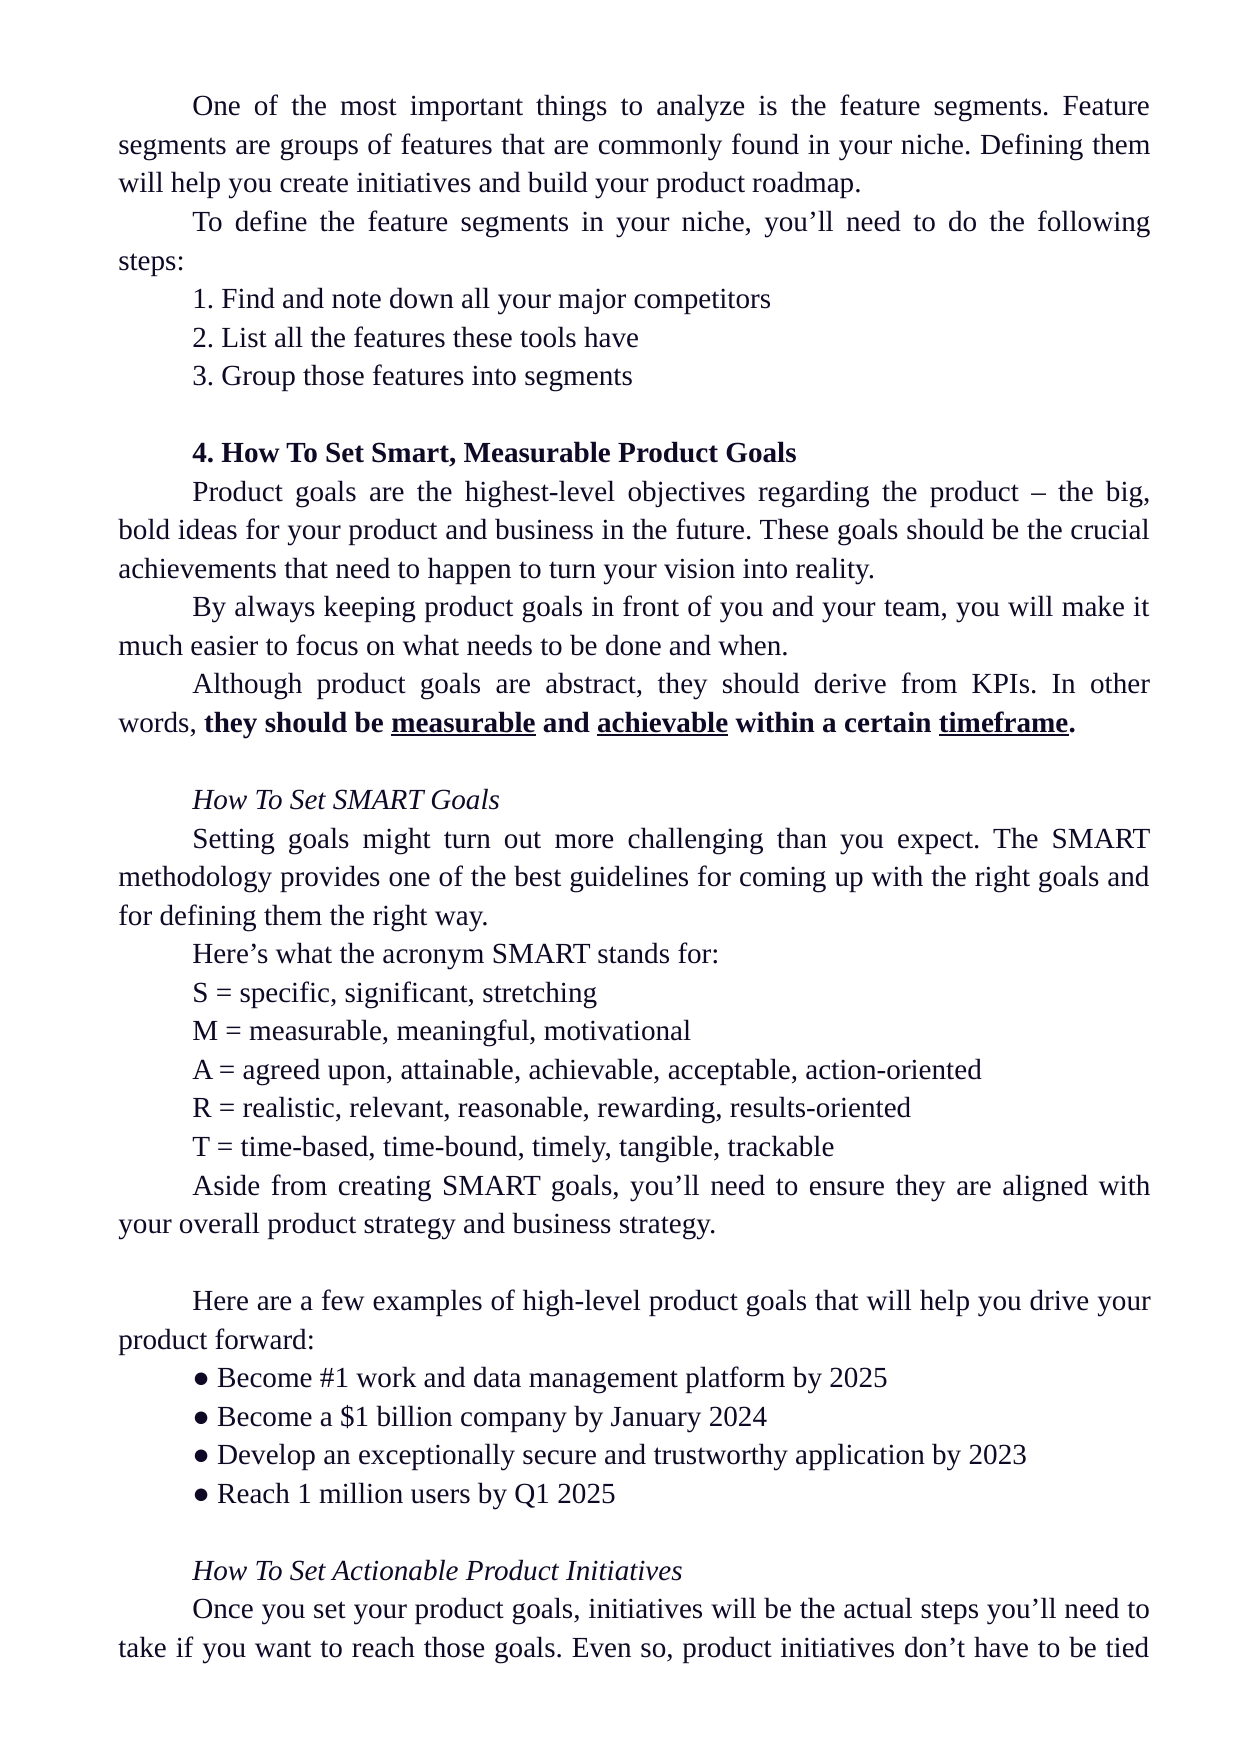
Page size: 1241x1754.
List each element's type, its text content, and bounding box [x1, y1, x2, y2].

text ● Become a $1 billion company by January 2024 [118, 1399, 1152, 1432]
text A = agreed upon, attainable, achievable, acceptable, action-oriented [118, 1052, 1152, 1086]
text Product goals are the highest-level objectives regarding the product – the big, bold ideas for your product and business in the future. These goals should be the crucial achievements that need to happen to turn your vision into reality. [118, 474, 1152, 584]
text ● Reach 1 million users by Q1 2025 [118, 1476, 1152, 1509]
text T = time-based, time-bound, timely, tangible, trackable [118, 1129, 1152, 1163]
text By always keeping product goals in front of you and your team, you will make it much easier to focus on what needs to be done and when. [118, 589, 1152, 662]
text Once you set your product goals, initiatives will be the actual steps you’ll need to take if you want to reach those goals. Even so, product initiatives don’t have to be tied [118, 1592, 1152, 1664]
text How To Set Actionable Product Initiatives [118, 1553, 1152, 1587]
text S = specific, significant, stretching [118, 975, 1152, 1008]
text R = realistic, relevant, reasonable, rewarding, results-oriented [118, 1091, 1152, 1124]
text Although product goals are abstract, they should derive from KPIs. In other words, they should be measurable and achievable within a certain timeframe. [118, 667, 1152, 739]
text How To Set SMART Goals [118, 782, 1152, 816]
text Here’s what the acronym SMART stands for: [118, 936, 1152, 970]
text Setting goals might turn out more challenging than you expect. The SMART methodology provides one of the best guidelines for coming up with the right goals and for defining them the right way. [118, 821, 1152, 931]
text 3. Group those features into segments [118, 358, 1152, 392]
text ● Develop an exceptionally secure and trustworthy application by 2023 [118, 1437, 1152, 1471]
text 4. How To Set Smart, Measurable Product Goals [118, 435, 1152, 469]
text To define the feature segments in your niche, you’ll need to do the following steps: [118, 204, 1152, 276]
text Aside from creating SMART goals, you’ll need to ensure they are aligned with your overall product strategy and business strategy. [118, 1168, 1152, 1240]
text M = measurable, meaningful, motivational [118, 1013, 1152, 1047]
text One of the most important things to analyze is the feature segments. Feature segments are groups of features that are commonly found in your niche. Defining them will help you create initiatives and build your product roadmap. [118, 88, 1152, 199]
text Here are a few examples of high-level product goals that will help you drive your product forward: [118, 1283, 1152, 1355]
text 1. Find and note down all your major competitors [118, 281, 1152, 315]
text ● Become #1 work and data management platform by 2025 [118, 1360, 1152, 1394]
text 2. List all the features these tools have [118, 320, 1152, 353]
